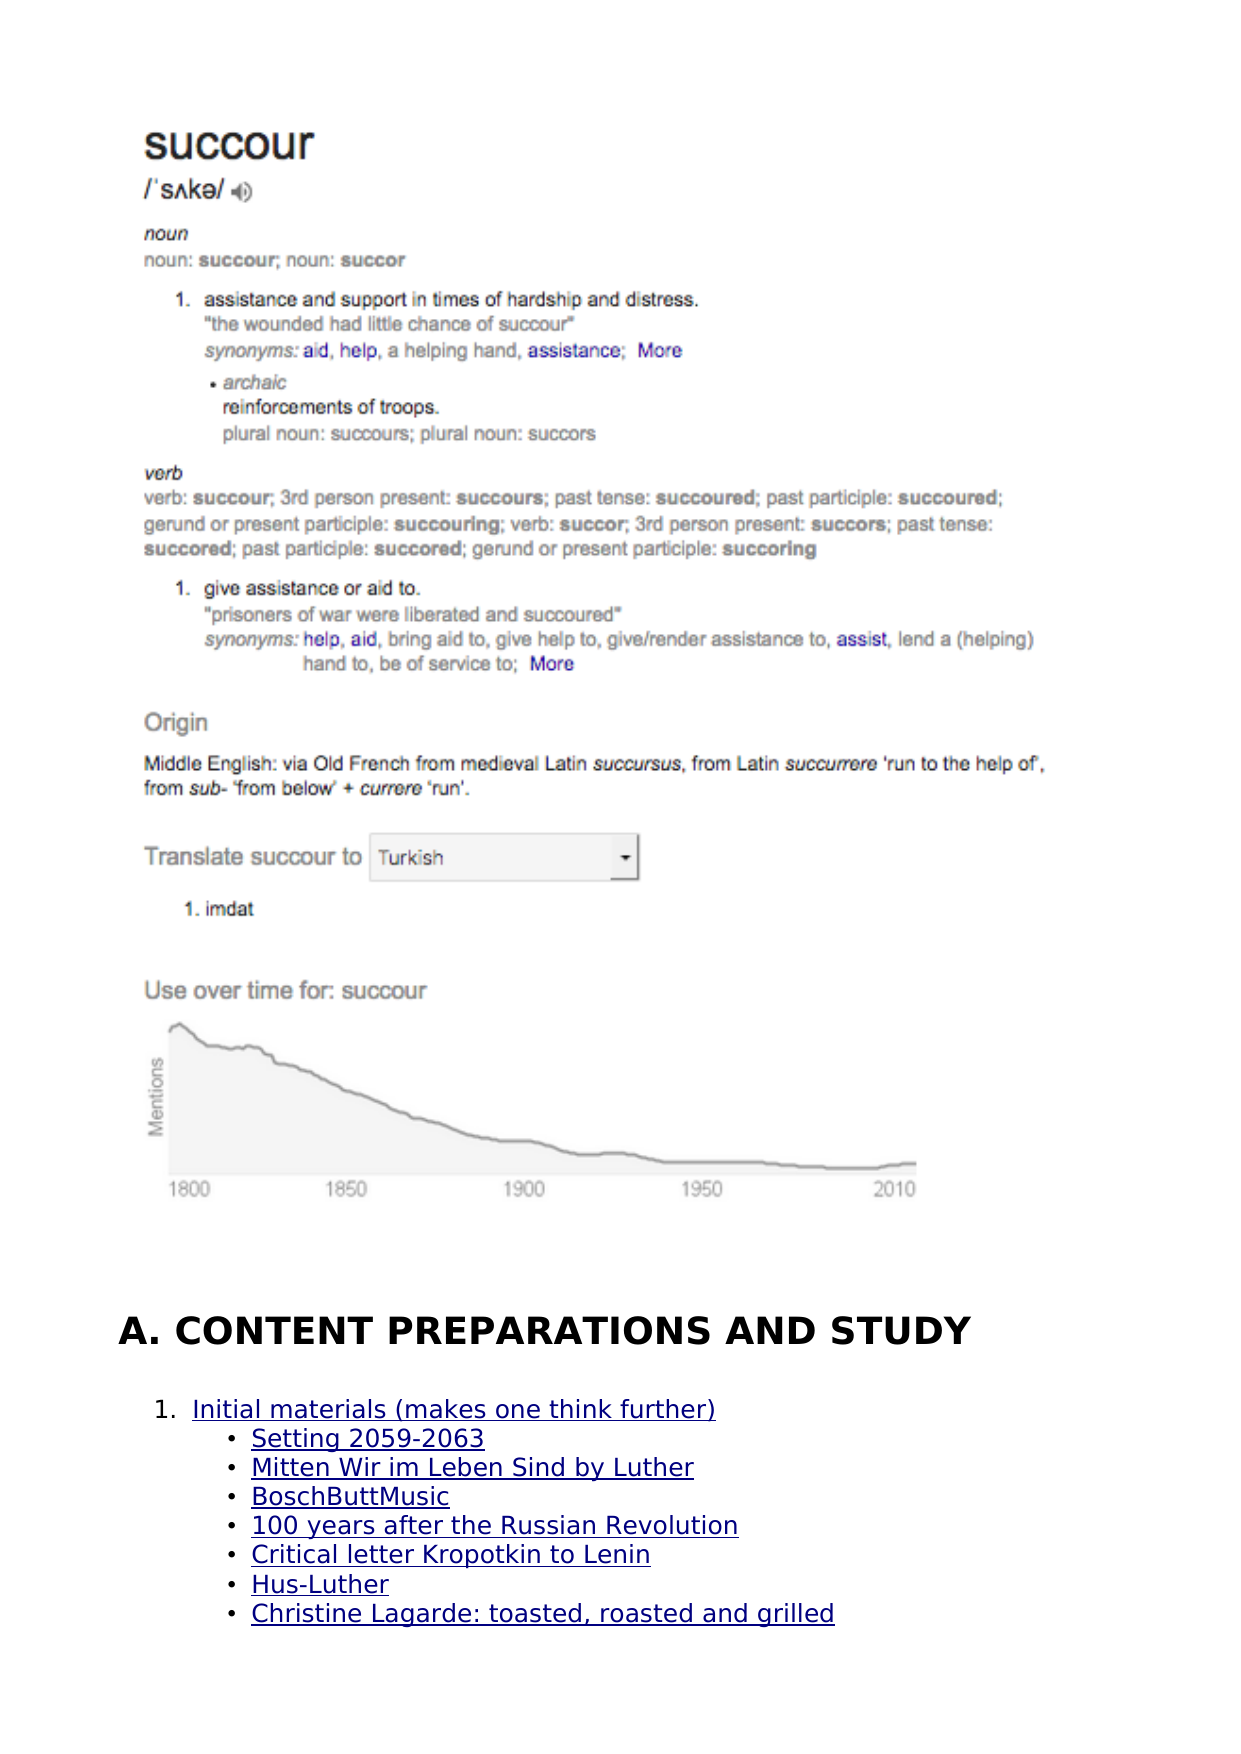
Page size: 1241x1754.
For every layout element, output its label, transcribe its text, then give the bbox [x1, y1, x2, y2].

picture [126, 118, 1064, 1237]
list BoschButtMusic [236, 1482, 1122, 1512]
list Christine Lagarde: toasted, roasted and grilled [236, 1599, 1122, 1628]
list Critical letter Kropotkin to Lenin [236, 1541, 1122, 1570]
subtitle A. CONTENT PREPARATIONS AND STUDY [118, 1309, 1122, 1353]
list Setting 2059-2063 [236, 1424, 1122, 1453]
list Mitten Wir im Leben Sind by Luther [236, 1453, 1122, 1482]
list 100 years after the Russian Revolution [236, 1512, 1122, 1541]
list Initial materials (makes one think further) [177, 1395, 1122, 1424]
list Hus-Luther [236, 1570, 1122, 1599]
